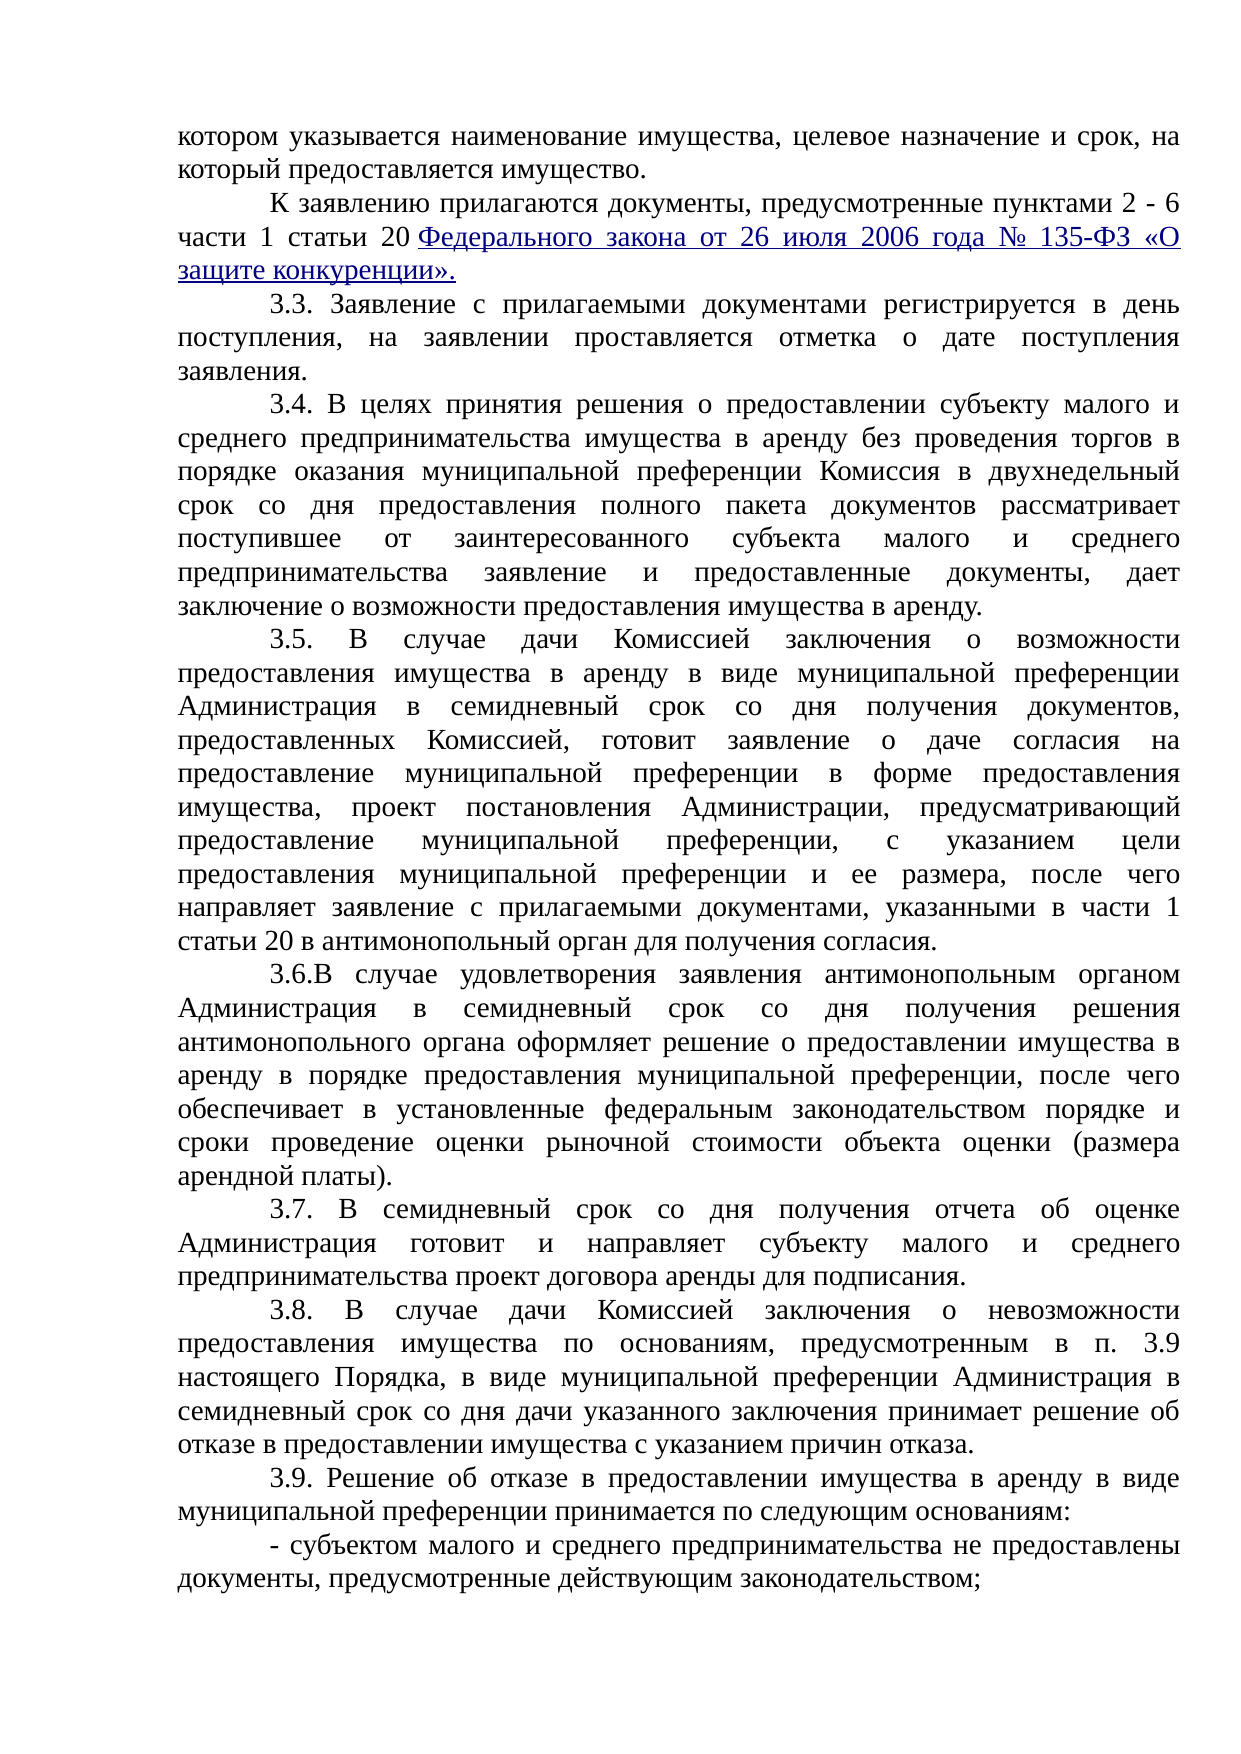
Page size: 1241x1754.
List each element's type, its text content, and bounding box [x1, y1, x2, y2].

text - субъектом малого и среднего предпринимательства не предоставлены документы, предусмотренные действующим законодательством; [177, 1527, 1181, 1594]
text 3.6.В случае удовлетворения заявления антимонопольным органом Администрация в семидневный срок со дня получения решения антимонопольного органа оформляет решение о предоставлении имущества в аренду в порядке предоставления муниципальной преференции, после чего обеспечивает в установленные федеральным законодательством порядке и сроки проведение оценки рыночной стоимости объекта оценки (размера арендной платы). [177, 957, 1181, 1191]
text 3.3. Заявление с прилагаемыми документами регистрируется в день поступления, на заявлении проставляется отметка о дате поступления заявления. [177, 286, 1181, 386]
text 3.8. В случае дачи Комиссией заключения о невозможности предоставления имущества по основаниям, предусмотренным в п. 3.9 настоящего Порядка, в виде муниципальной преференции Администрация в семидневный срок со дня дачи указанного заключения принимает решение об отказе в предоставлении имущества с указанием причин отказа. [177, 1292, 1181, 1460]
text 3.7. В семидневный срок со дня получения отчета об оценке Администрация готовит и направляет субъекту малого и среднего предпринимательства проект договора аренды для подписания. [177, 1191, 1181, 1292]
text К заявлению прилагаются документы, предусмотренные пунктами 2 - 6 части 1 статьи 20 Федерального закона от 26 июля 2006 года № 135-ФЗ «О защите конкуренции». [177, 185, 1181, 286]
text 3.4. В целях принятия решения о предоставлении субъекту малого и среднего предпринимательства имущества в аренду без проведения торгов в порядке оказания муниципальной преференции Комиссия в двухнедельный срок со дня предоставления полного пакета документов рассматривает поступившее от заинтересованного субъекта малого и среднего предпринимательства заявление и предоставленные документы, дает заключение о возможности предоставления имущества в аренду. [177, 386, 1181, 621]
text 3.5. В случае дачи Комиссией заключения о возможности предоставления имущества в аренду в виде муниципальной преференции Администрация в семидневный срок со дня получения документов, предоставленных Комиссией, готовит заявление о даче согласия на предоставление муниципальной преференции в форме предоставления имущества, проект постановления Администрации, предусматривающий предоставление муниципальной преференции, с указанием цели предоставления муниципальной преференции и ее размера, после чего направляет заявление с прилагаемыми документами, указанными в части 1 статьи 20 в антимонопольный орган для получения согласия. [177, 621, 1181, 957]
text 3.9. Решение об отказе в предоставлении имущества в аренду в виде муниципальной преференции принимается по следующим основаниям: [177, 1460, 1181, 1527]
text котором указывается наименование имущества, целевое назначение и срок, на который предоставляется имущество. [177, 118, 1181, 185]
